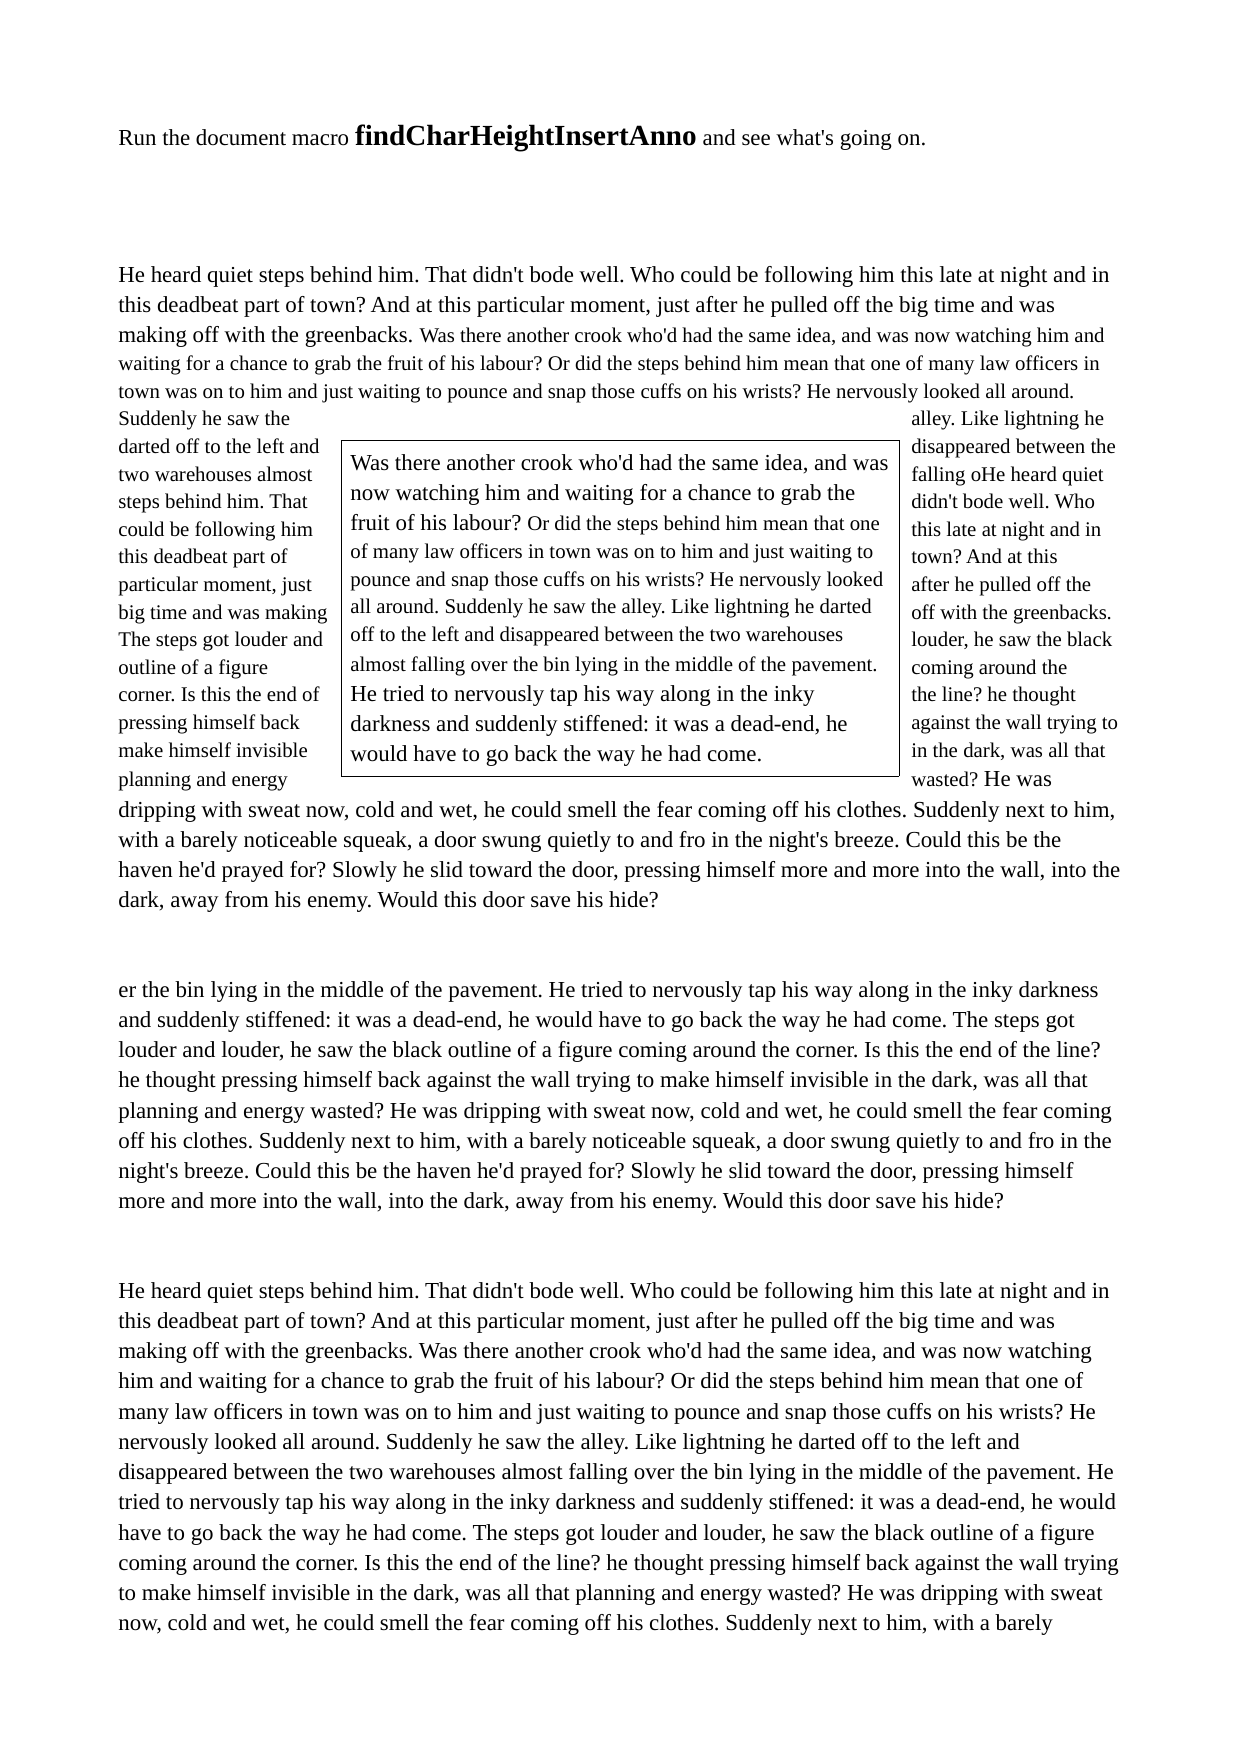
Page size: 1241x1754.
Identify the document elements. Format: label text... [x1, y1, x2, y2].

text He heard quiet steps behind him. That didn't bode well. Who could be following him this late at night and in this deadbeat part of town? And at this particular moment, just after he pulled off the big time and was making off with the greenbacks. Was there another crook who'd had the same idea, and was now watching him and waiting for a chance to grab the fruit of his labour? Or did the steps behind him mean that one of many law officers in town was on to him and just waiting to pounce and snap those cuffs on his wrists? He nervously looked all around. Suddenly he saw the alley. Like lightning he darted off to the left and disappeared between the two warehouses almost falling oHe heard quiet steps behind him. That didn't bode well. Who could be following him this late at night and in this deadbeat part of town? And at this particular moment, just after he pulled off the big time and was making off with the greenbacks. The steps got louder and louder, he saw the black outline of a figure coming around the corner. Is this the end of the line? he thought pressing himself back against the wall trying to make himself invisible in the dark, was all that planning and energy wasted? He was dripping with sweat now, cold and wet, he could smell the fear coming off his clothes. Suddenly next to him, with a barely noticeable squeak, a door swung quietly to and fro in the night's breeze. Could this be the haven he'd prayed for? Slowly he slid toward the door, pressing himself more and more into the wall, into the dark, away from his enemy. Would this door save his hide? [118, 261, 1122, 913]
text Was there another crook who'd had the same idea, and was now watching him and waiting for a chance to grab the fruit of his labour? Or did the steps behind him mean that one of many law officers in town was on to him and just waiting to pounce and snap those cuffs on his wrists? He nervously looked all around. Suddenly he saw the alley. Like lightning he darted off to the left and disappeared between the two warehouses almost falling over the bin lying in the middle of the pavement. He tried to nervously tap his way along in the inky darkness and suddenly stiffened: it was a dead-end, he would have to go back the way he had come. [350, 449, 890, 767]
text Run the document macro findCharHeightInsertAnno and see what's going on. [118, 118, 1122, 152]
text er the bin lying in the middle of the pavement. He tried to nervously tap his way along in the inky darkness and suddenly stiffened: it was a dead-end, he would have to go back the way he had come. The steps got louder and louder, he saw the black outline of a figure coming around the corner. Is this the end of the line? he thought pressing himself back against the wall trying to make himself invisible in the dark, was all that planning and energy wasted? He was dripping with sweat now, cold and wet, he could smell the fear coming off his clothes. Suddenly next to him, with a barely noticeable squeak, a door swung quietly to and fro in the night's breeze. Could this be the haven he'd prayed for? Slowly he slid toward the door, pressing himself more and more into the wall, into the dark, away from his enemy. Would this door save his hide? [118, 976, 1122, 1214]
text He heard quiet steps behind him. That didn't bode well. Who could be following him this late at night and in this deadbeat part of town? And at this particular moment, just after he pulled off the big time and was making off with the greenbacks. Was there another crook who'd had the same idea, and was now watching him and waiting for a chance to grab the fruit of his labour? Or did the steps behind him mean that one of many law officers in town was on to him and just waiting to pounce and snap those cuffs on his wrists? He nervously looked all around. Suddenly he saw the alley. Like lightning he darted off to the left and disappeared between the two warehouses almost falling over the bin lying in the middle of the pavement. He tried to nervously tap his way along in the inky darkness and suddenly stiffened: it was a dead-end, he would have to go back the way he had come. The steps got louder and louder, he saw the black outline of a figure coming around the corner. Is this the end of the line? he thought pressing himself back against the wall trying to make himself invisible in the dark, was all that planning and energy wasted? He was dripping with sweat now, cold and wet, he could smell the fear coming off his clothes. Suddenly next to him, with a barely [118, 1277, 1122, 1636]
